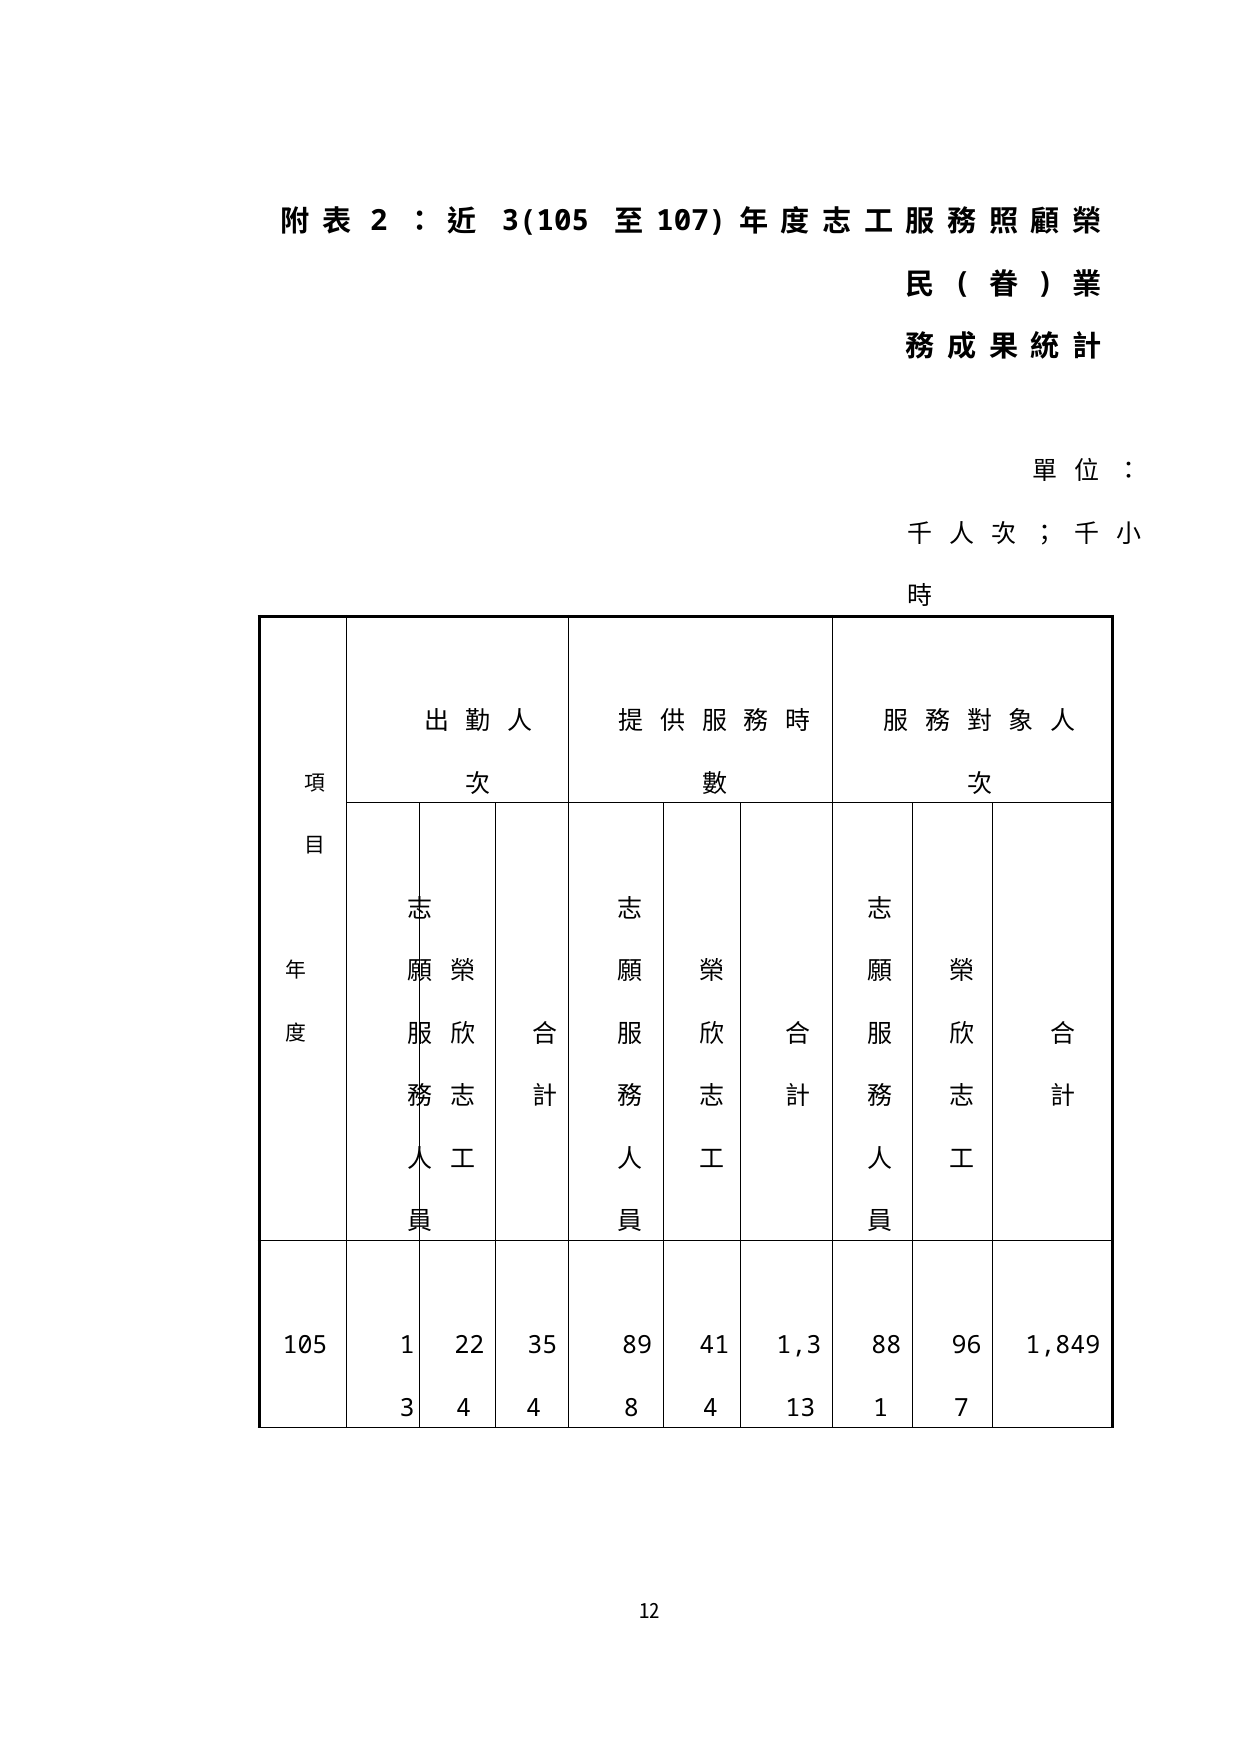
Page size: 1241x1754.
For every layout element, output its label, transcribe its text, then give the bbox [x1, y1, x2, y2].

table_cell 13 [347, 1241, 419, 1427]
table_cell 志願服務人員 [569, 803, 663, 1240]
table_cell 967 [913, 1241, 992, 1427]
table_cell 881 [833, 1241, 912, 1427]
text 單位：千人次；千小時 [248, 427, 1159, 615]
table_cell 414 [664, 1241, 740, 1427]
table_header 項目 年度 [261, 618, 346, 1240]
table_header 服務對象人次 [833, 618, 1111, 802]
table_cell 1,849 [993, 1241, 1111, 1427]
table_cell 榮欣 志工 [420, 803, 495, 1240]
table_cell 志願服務人員 [833, 803, 912, 1240]
table_cell 898 [569, 1241, 663, 1427]
table_cell 224 [420, 1241, 495, 1427]
table_header 出勤人次 [347, 618, 568, 802]
table_header 提供服務時數 [569, 618, 832, 802]
table_cell 榮欣 志工 [664, 803, 740, 1240]
table_cell 1,313 [741, 1241, 832, 1427]
table_cell 合計 [496, 803, 568, 1240]
table_cell 105 [261, 1241, 346, 1427]
table_cell 榮欣 志工 [913, 803, 992, 1240]
table_cell 合計 [741, 803, 832, 1240]
text 附表2：近3(105至107)年度志工服務照顧榮民(眷)業務成果統計 [248, 177, 1108, 365]
table_cell 合計 [993, 803, 1111, 1240]
table_cell 志願服務人員 [347, 803, 419, 1240]
table_cell 354 [496, 1241, 568, 1427]
